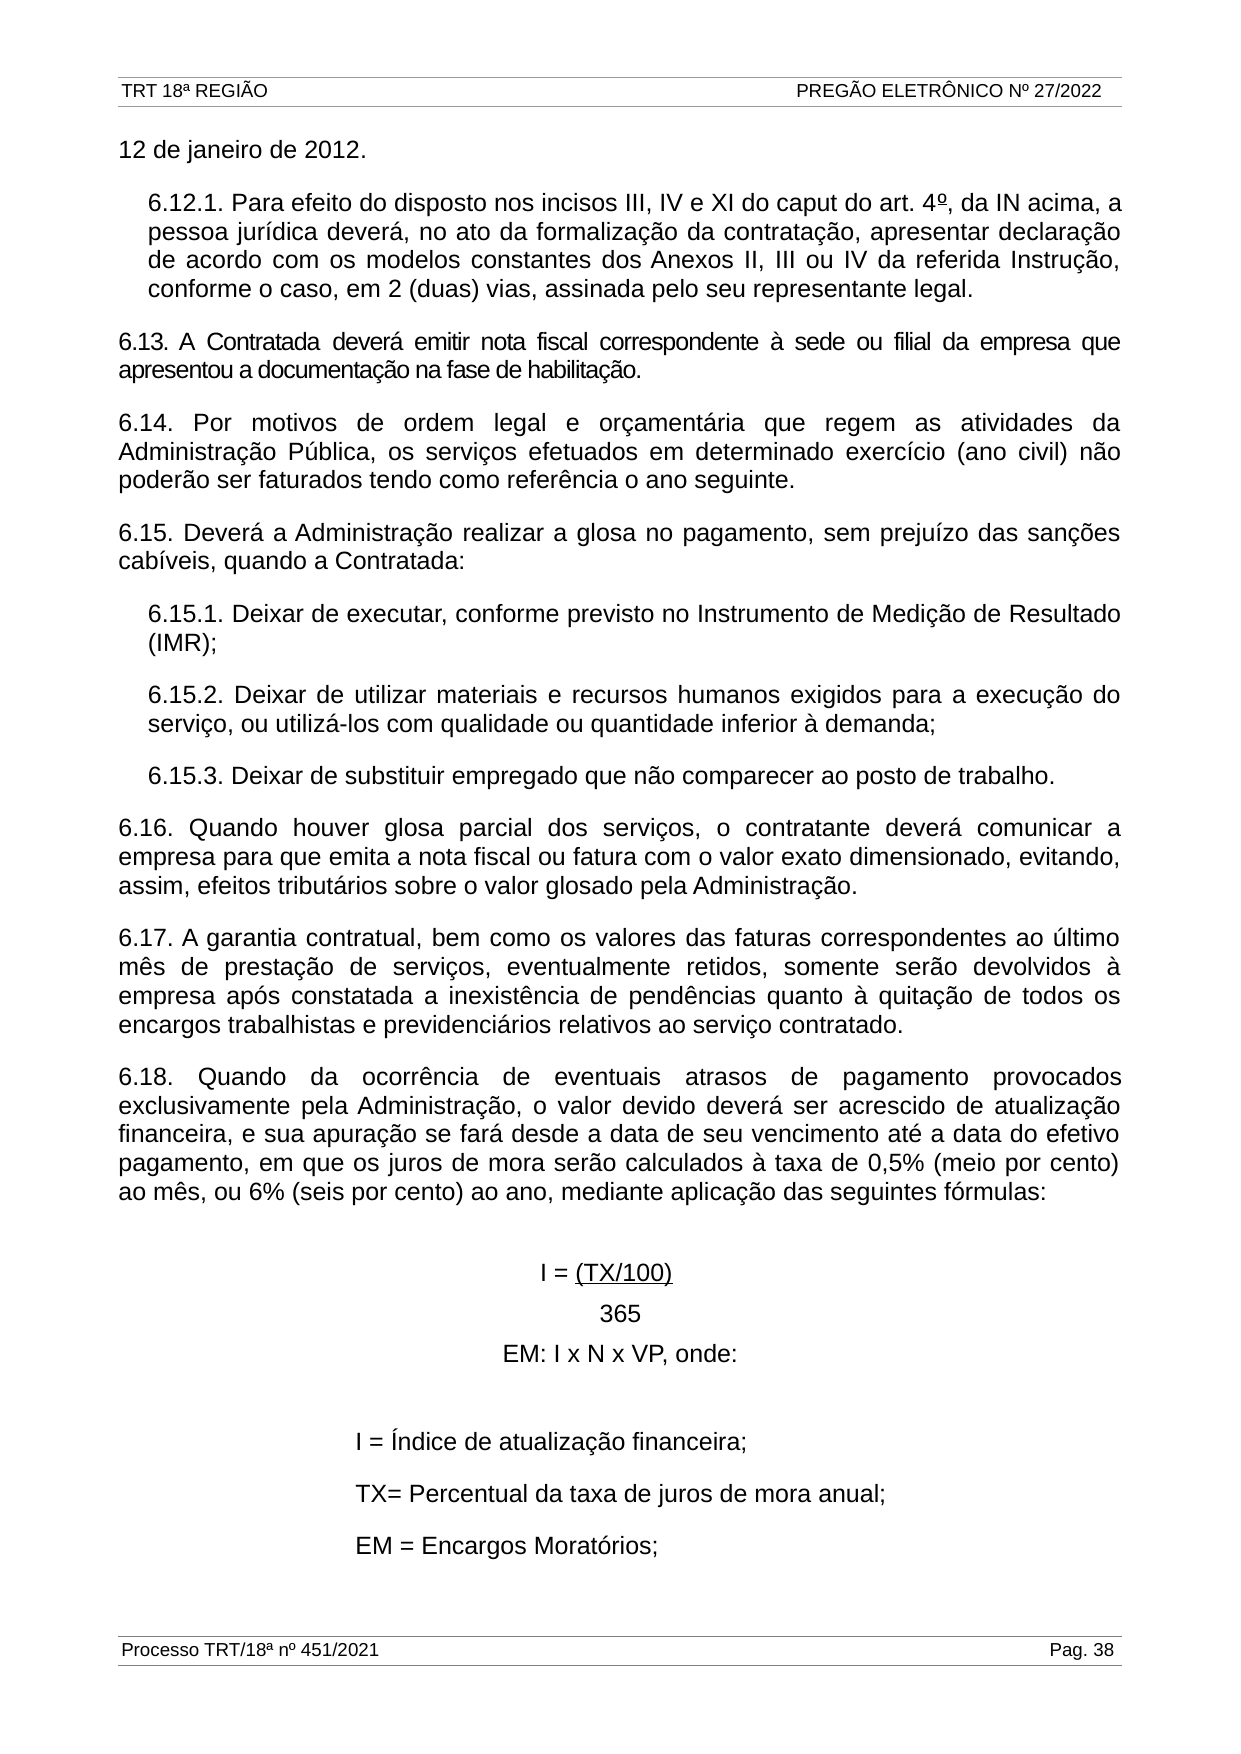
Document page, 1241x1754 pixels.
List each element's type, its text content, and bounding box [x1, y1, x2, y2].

text 6.15. Deverá a Administração realizar a glosa no pagamento, sem prejuízo das sanções cabíveis, quando a Contratada: [118, 518, 1122, 575]
text EM: I x N x VP, onde: [118, 1339, 1122, 1368]
text EM = Encargos Moratórios; [118, 1531, 1122, 1560]
text 6.15.3. Deixar de substituir empregado que não comparecer ao posto de trabalho. [148, 761, 1122, 790]
text I = (TX/100) [118, 1258, 1094, 1287]
text TX= Percentual da taxa de juros de mora anual; [118, 1479, 1122, 1507]
text 6.12.1. Para efeito do disposto nos incisos III, IV e XI do caput do art. 4º, da IN acima, a pessoa jurídica deverá, no ato da formalização da contratação, apresentar declaração de acordo com os modelos constantes dos Anexos II, III ou IV da referida Instrução, conforme o caso, em 2 (duas) vias, assinada pelo seu representante legal. [148, 188, 1122, 303]
text 365 [118, 1299, 1122, 1327]
text 6.14. Por motivos de ordem legal e orçamentária que regem as atividades da Administração Pública, os serviços efetuados em determinado exercício (ano civil) não poderão ser faturados tendo como referência o ano seguinte. [118, 408, 1122, 494]
text 6.15.2. Deixar de utilizar materiais e recursos humanos exigidos para a execução do serviço, ou utilizá-los com qualidade ou quantidade inferior à demanda; [148, 680, 1122, 737]
text 12 de janeiro de 2012. [118, 136, 1122, 164]
text 6.15.1. Deixar de executar, conforme previsto no Instrumento de Medição de Resultado (IMR); [148, 599, 1122, 656]
text 6.13. A Contratada deverá emitir nota fiscal correspondente à sede ou filial da empresa que apresentou a documentação na fase de habilitação. [118, 327, 1122, 384]
text 6.16. Quando houver glosa parcial dos serviços, o contratante deverá comunicar a empresa para que emita a nota fiscal ou fatura com o valor exato dimensionado, evitando, assim, efeitos tributários sobre o valor glosado pela Administração. [118, 813, 1122, 900]
text 6.17. A garantia contratual, bem como os valores das faturas correspondentes ao último mês de prestação de serviços, eventualmente retidos, somente serão devolvidos à empresa após constatada a inexistência de pendências quanto à quitação de todos os encargos trabalhistas e previdenciários relativos ao serviço contratado. [118, 923, 1122, 1038]
text I = Índice de atualização financeira; [118, 1426, 1122, 1455]
text 6.18. Quando da ocorrência de eventuais atrasos de pagamento provocados exclusivamente pela Administração, o valor devido deverá ser acrescido de atualização financeira, e sua apuração se fará desde a data de seu vencimento até a data do efetivo pagamento, em que os juros de mora serão calculados à taxa de 0,5% (meio por cento) ao mês, ou 6% (seis por cento) ao ano, mediante aplicação das seguintes fórmulas: [118, 1062, 1122, 1206]
